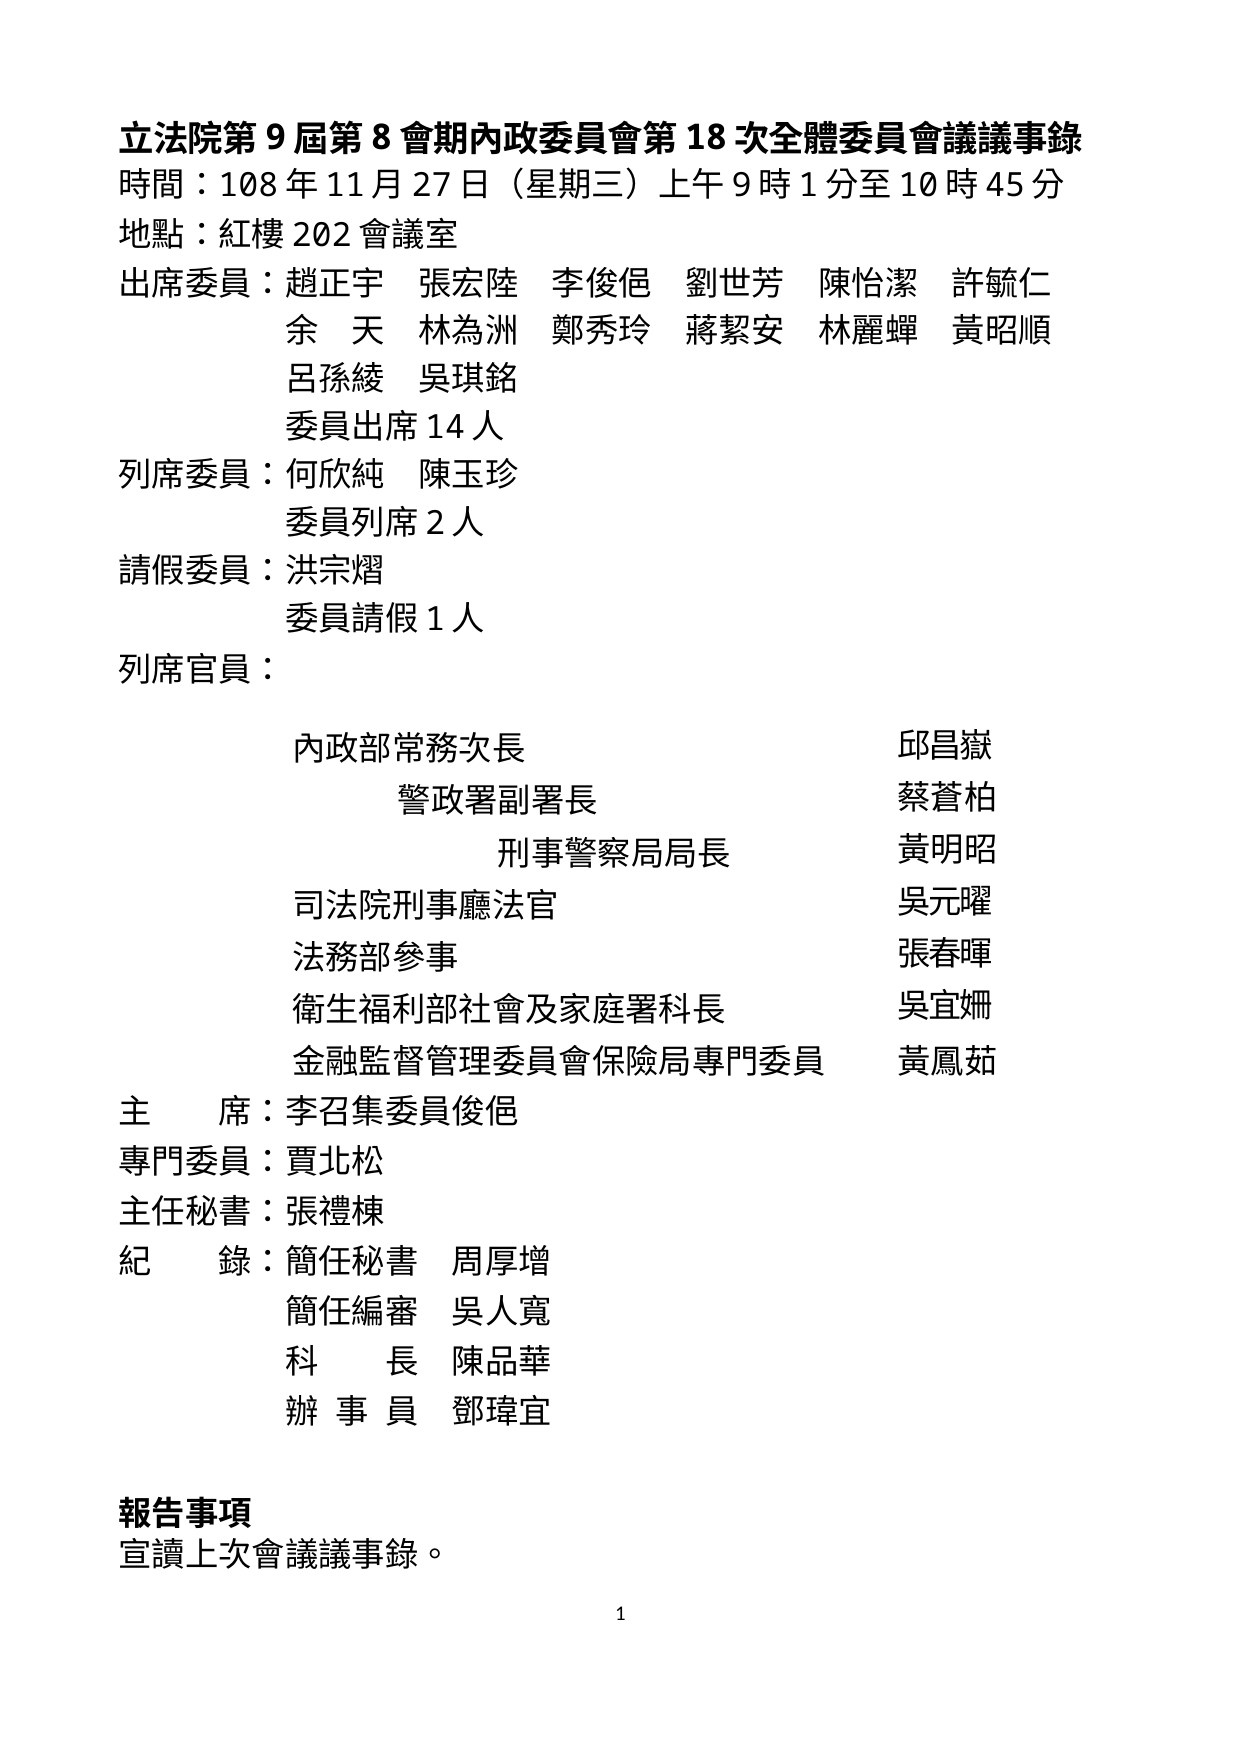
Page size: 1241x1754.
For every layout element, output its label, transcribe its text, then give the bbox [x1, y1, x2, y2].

text 時間：108年11月27日（星期三）上午9時1分至10時45分 [118, 157, 1122, 207]
table_header [118, 719, 281, 771]
text 請假委員：洪宗熠 [118, 544, 1092, 592]
table_cell 警政署副署長 [281, 771, 886, 823]
table_cell 司法院刑事廳法官 [281, 875, 886, 927]
table_cell 蔡蒼柏 [886, 771, 1122, 823]
text 地點：紅樓202會議室 [118, 207, 1122, 257]
table_cell 吳元曜 [886, 875, 1122, 927]
text 主 席：李召集委員俊俋 [118, 1084, 1234, 1134]
table_cell [118, 1032, 281, 1084]
table_cell 金融監督管理委員會保險局專門委員 [281, 1032, 886, 1084]
table_header 內政部常務次長 [281, 719, 886, 771]
table_cell [118, 875, 281, 927]
table_cell 黃鳳茹 [886, 1032, 1122, 1084]
text 報告事項 [118, 1469, 1234, 1532]
text 委員請假1人 [118, 592, 1092, 640]
text 紀 錄：簡任秘書 周厚增 [118, 1234, 1234, 1284]
table_cell [118, 928, 281, 979]
table_cell [118, 823, 281, 875]
text 簡任編審 吳人寬 [118, 1284, 1234, 1334]
table_header 邱昌嶽 [886, 719, 1122, 771]
text 委員列席2人 [118, 496, 1092, 544]
table_cell 吳宜姍 [886, 980, 1122, 1032]
text 專門委員：賈北松 [118, 1134, 1234, 1184]
text 主任秘書：張禮棟 [118, 1184, 1234, 1234]
text 委員出席14人 [118, 400, 1092, 448]
text 立法院第9屆第8會期內政委員會第18次全體委員會議議事錄 [118, 94, 1122, 157]
text 宣讀上次會議議事錄。 [118, 1532, 1122, 1575]
table_cell [118, 771, 281, 823]
table_cell 衛生福利部社會及家庭署科長 [281, 980, 886, 1032]
table_cell 法務部參事 [281, 928, 886, 979]
table_cell [118, 980, 281, 1032]
text 科 長 陳品華 [118, 1334, 1234, 1384]
text 出席委員：趙正宇 張宏陸 李俊俋 劉世芳 陳怡潔 許毓仁 余 天 林為洲 鄭秀玲 蔣絜安 林麗蟬 黃昭順 呂孫綾 吳琪銘 [118, 257, 1092, 400]
table_cell 張春暉 [886, 928, 1122, 979]
text 辦 事 員 鄧瑋宜 [118, 1384, 1234, 1434]
table_cell 刑事警察局局長 [281, 823, 886, 875]
text 列席委員：何欣純 陳玉珍 [118, 448, 1092, 496]
table_cell 黃明昭 [886, 823, 1122, 875]
text 列席官員： [118, 640, 1148, 692]
